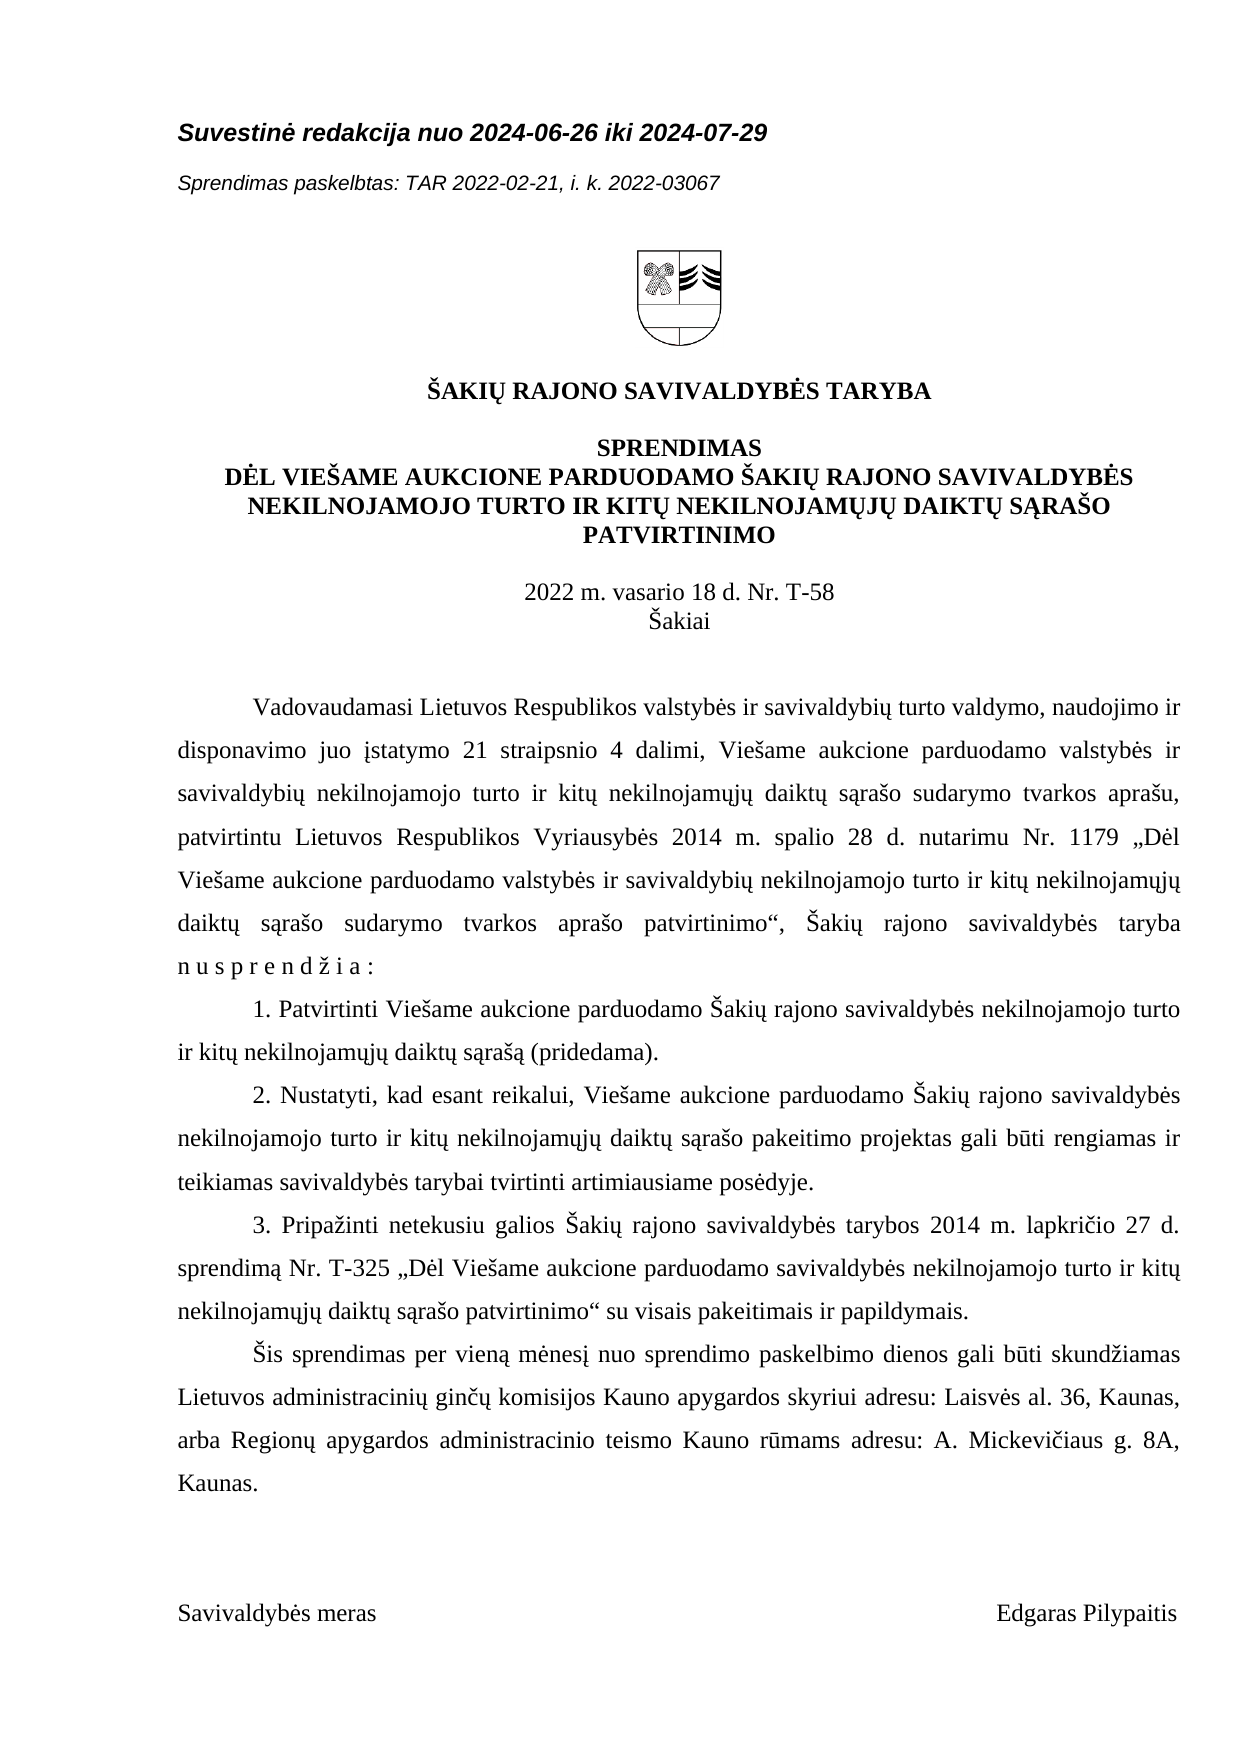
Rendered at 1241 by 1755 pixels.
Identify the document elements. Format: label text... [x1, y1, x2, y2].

subtitle SPRENDIMAS [177, 433, 1181, 462]
text 2. Nustatyti, kad esant reikalui, Viešame aukcione parduodamo Šakių rajono savivaldybės nekilnojamojo turto ir kitų nekilnojamųjų daiktų sąrašo pakeitimo projektas gali būti rengiamas ir teikiamas savivaldybės tarybai tvirtinti artimiausiame posėdyje. [177, 1080, 1181, 1195]
text DĖL VIEŠAME AUKCIONE PARDUODAMO ŠAKIŲ RAJONO SAVIVALDYBĖS NEKILNOJAMOJO TURTO IR KITŲ NEKILNOJAMŲJŲ DAIKTŲ SĄRAŠO PATVIRTINIMO [177, 462, 1181, 548]
text 2022 m. vasario 18 d. Nr. T-58 [177, 577, 1181, 606]
text 1. Patvirtinti Viešame aukcione parduodamo Šakių rajono savivaldybės nekilnojamojo turto ir kitų nekilnojamųjų daiktų sąrašą (pridedama). [177, 994, 1181, 1066]
text Suvestinė redakcija nuo 2024-06-26 iki 2024-07-29 [177, 118, 1181, 147]
text Šakiai [177, 606, 1181, 635]
text Vadovaudamasi Lietuvos Respublikos valstybės ir savivaldybių turto valdymo, naudojimo ir disponavimo juo įstatymo 21 straipsnio 4 dalimi, Viešame aukcione parduodamo valstybės ir savivaldybių nekilnojamojo turto ir kitų nekilnojamųjų daiktų sąrašo sudarymo tvarkos aprašu, patvirtintu Lietuvos Respublikos Vyriausybės 2014 m. spalio 28 d. nutarimu Nr. 1179 „Dėl Viešame aukcione parduodamo valstybės ir savivaldybių nekilnojamojo turto ir kitų nekilnojamųjų daiktų sąrašo sudarymo tvarkos aprašo patvirtinimo“, Šakių rajono savivaldybės taryba nusprendžia: [177, 692, 1181, 980]
text Sprendimas paskelbtas: TAR 2022-02-21, i. k. 2022-03067 [177, 171, 1181, 195]
text ŠAKIŲ RAJONO SAVIVALDYBĖS TARYBA [177, 376, 1181, 405]
text Savivaldybės meras Edgaras Pilypaitis [177, 1598, 1181, 1627]
text Šis sprendimas per vieną mėnesį nuo sprendimo paskelbimo dienos gali būti skundžiamas Lietuvos administracinių ginčų komisijos Kauno apygardos skyriui adresu: Laisvės al. 36, Kaunas, arba Regionų apygardos administracinio teismo Kauno rūmams adresu: A. Mickevičiaus g. 8A, Kaunas. [177, 1339, 1181, 1497]
text 3. Pripažinti netekusiu galios Šakių rajono savivaldybės tarybos 2014 m. lapkričio 27 d. sprendimą Nr. T-325 „Dėl Viešame aukcione parduodamo savivaldybės nekilnojamojo turto ir kitų nekilnojamųjų daiktų sąrašo patvirtinimo“ su visais pakeitimais ir papildymais. [177, 1210, 1181, 1325]
